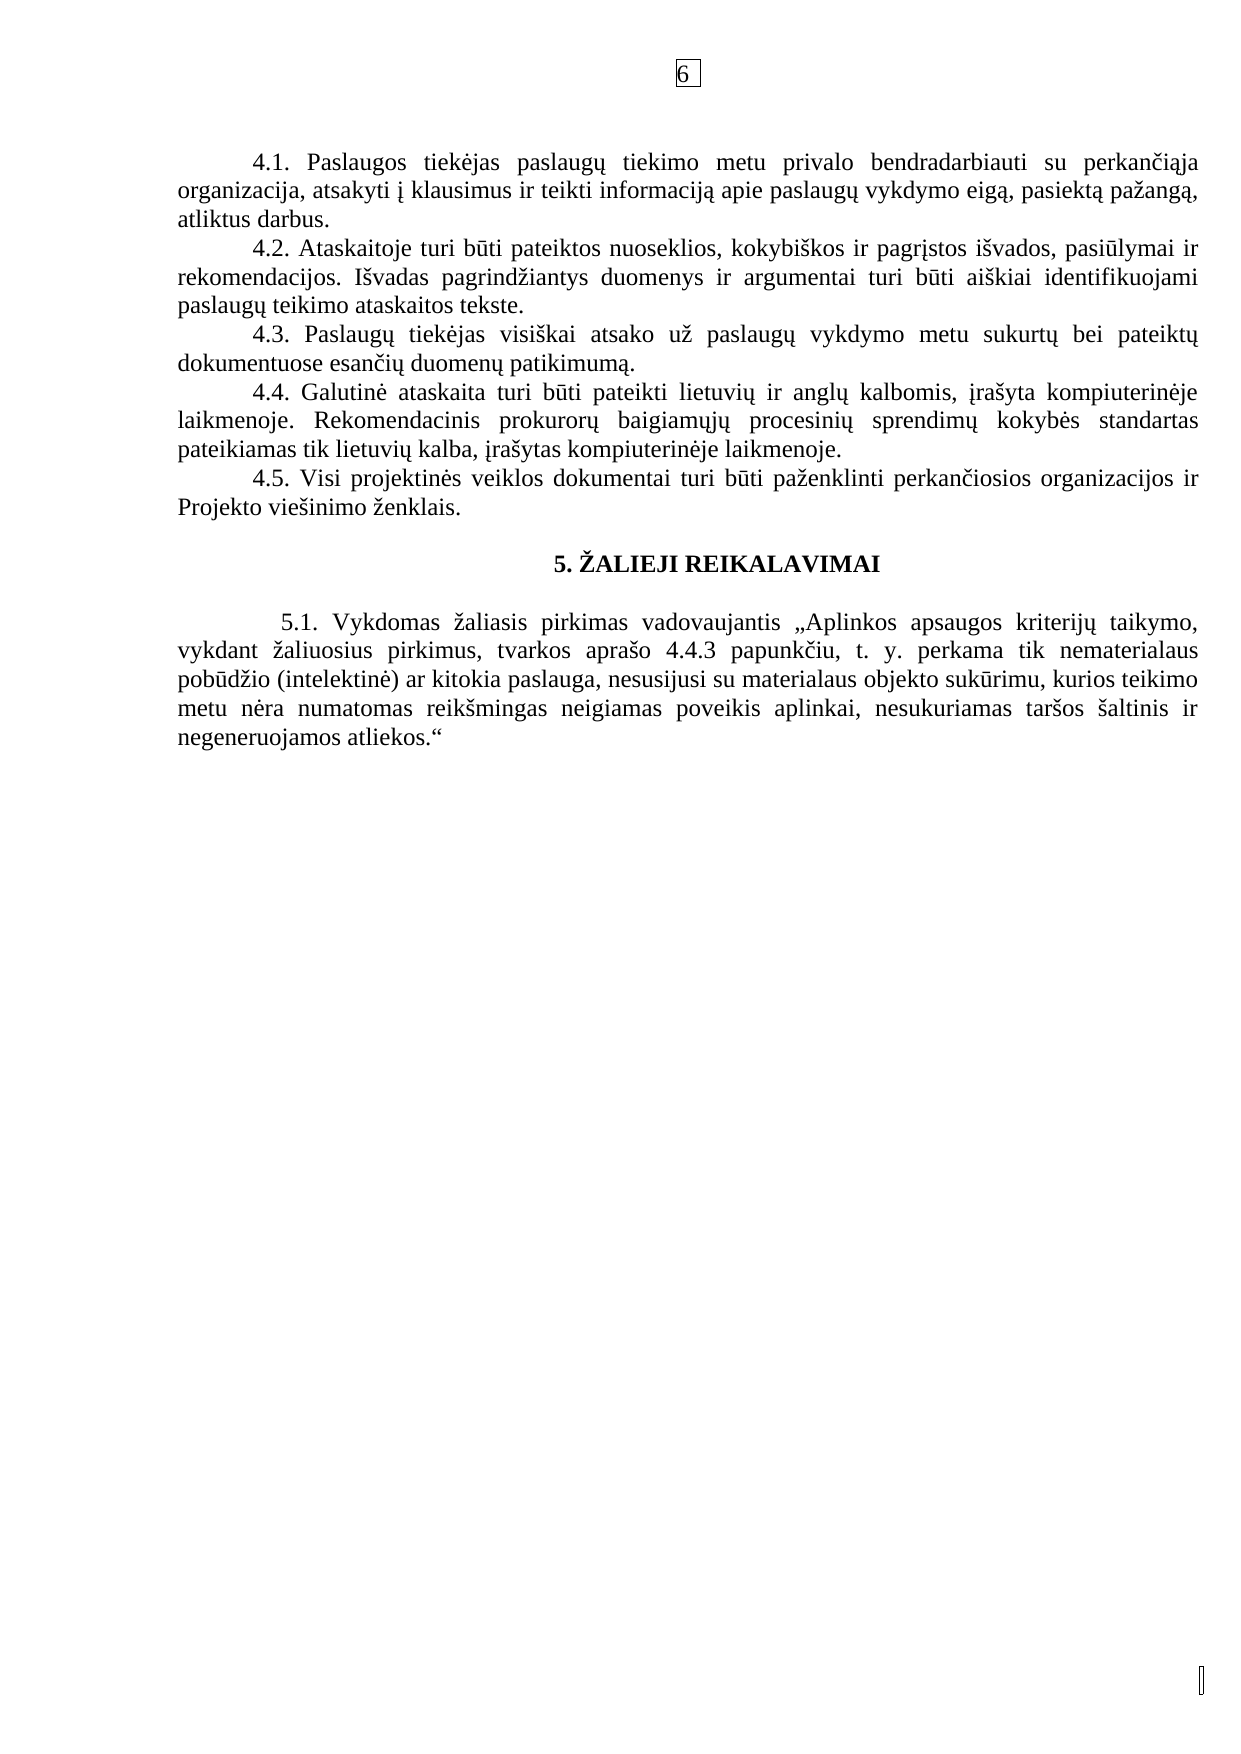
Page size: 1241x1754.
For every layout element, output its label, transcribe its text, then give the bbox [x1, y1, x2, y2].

text 4.2. Ataskaitoje turi būti pateiktos nuoseklios, kokybiškos ir pagrįstos išvados, pasiūlymai ir rekomendacijos. Išvadas pagrindžiantys duomenys ir argumentai turi būti aiškiai identifikuojami paslaugų teikimo ataskaitos tekste. [177, 233, 1199, 319]
text 5.1. Vykdomas žaliasis pirkimas vadovaujantis „Aplinkos apsaugos kriterijų taikymo, vykdant žaliuosius pirkimus, tvarkos aprašo 4.4.3 papunkčiu, t. y. perkama tik nematerialaus pobūdžio (intelektinė) ar kitokia paslauga, nesusijusi su materialaus objekto sukūrimu, kurios teikimo metu nėra numatomas reikšmingas neigiamas poveikis aplinkai, nesukuriamas taršos šaltinis ir negeneruojamos atliekos.“ [177, 607, 1199, 751]
text 4.4. Galutinė ataskaita turi būti pateikti lietuvių ir anglų kalbomis, įrašyta kompiuterinėje laikmenoje. Rekomendacinis prokurorų baigiamųjų procesinių sprendimų kokybės standartas pateikiamas tik lietuvių kalba, įrašytas kompiuterinėje laikmenoje. [177, 377, 1199, 463]
text 4.1. Paslaugos tiekėjas paslaugų tiekimo metu privalo bendradarbiauti su perkančiąja organizacija, atsakyti į klausimus ir teikti informaciją apie paslaugų vykdymo eigą, pasiektą pažangą, atliktus darbus. [177, 147, 1199, 233]
text 4.5. Visi projektinės veiklos dokumentai turi būti paženklinti perkančiosios organizacijos ir Projekto viešinimo ženklais. [177, 463, 1199, 521]
text 5. ŽALIEJI REIKALAVIMAI [235, 549, 1199, 578]
text 4.3. Paslaugų tiekėjas visiškai atsako už paslaugų vykdymo metu sukurtų bei pateiktų dokumentuose esančių duomenų patikimumą. [177, 319, 1199, 377]
